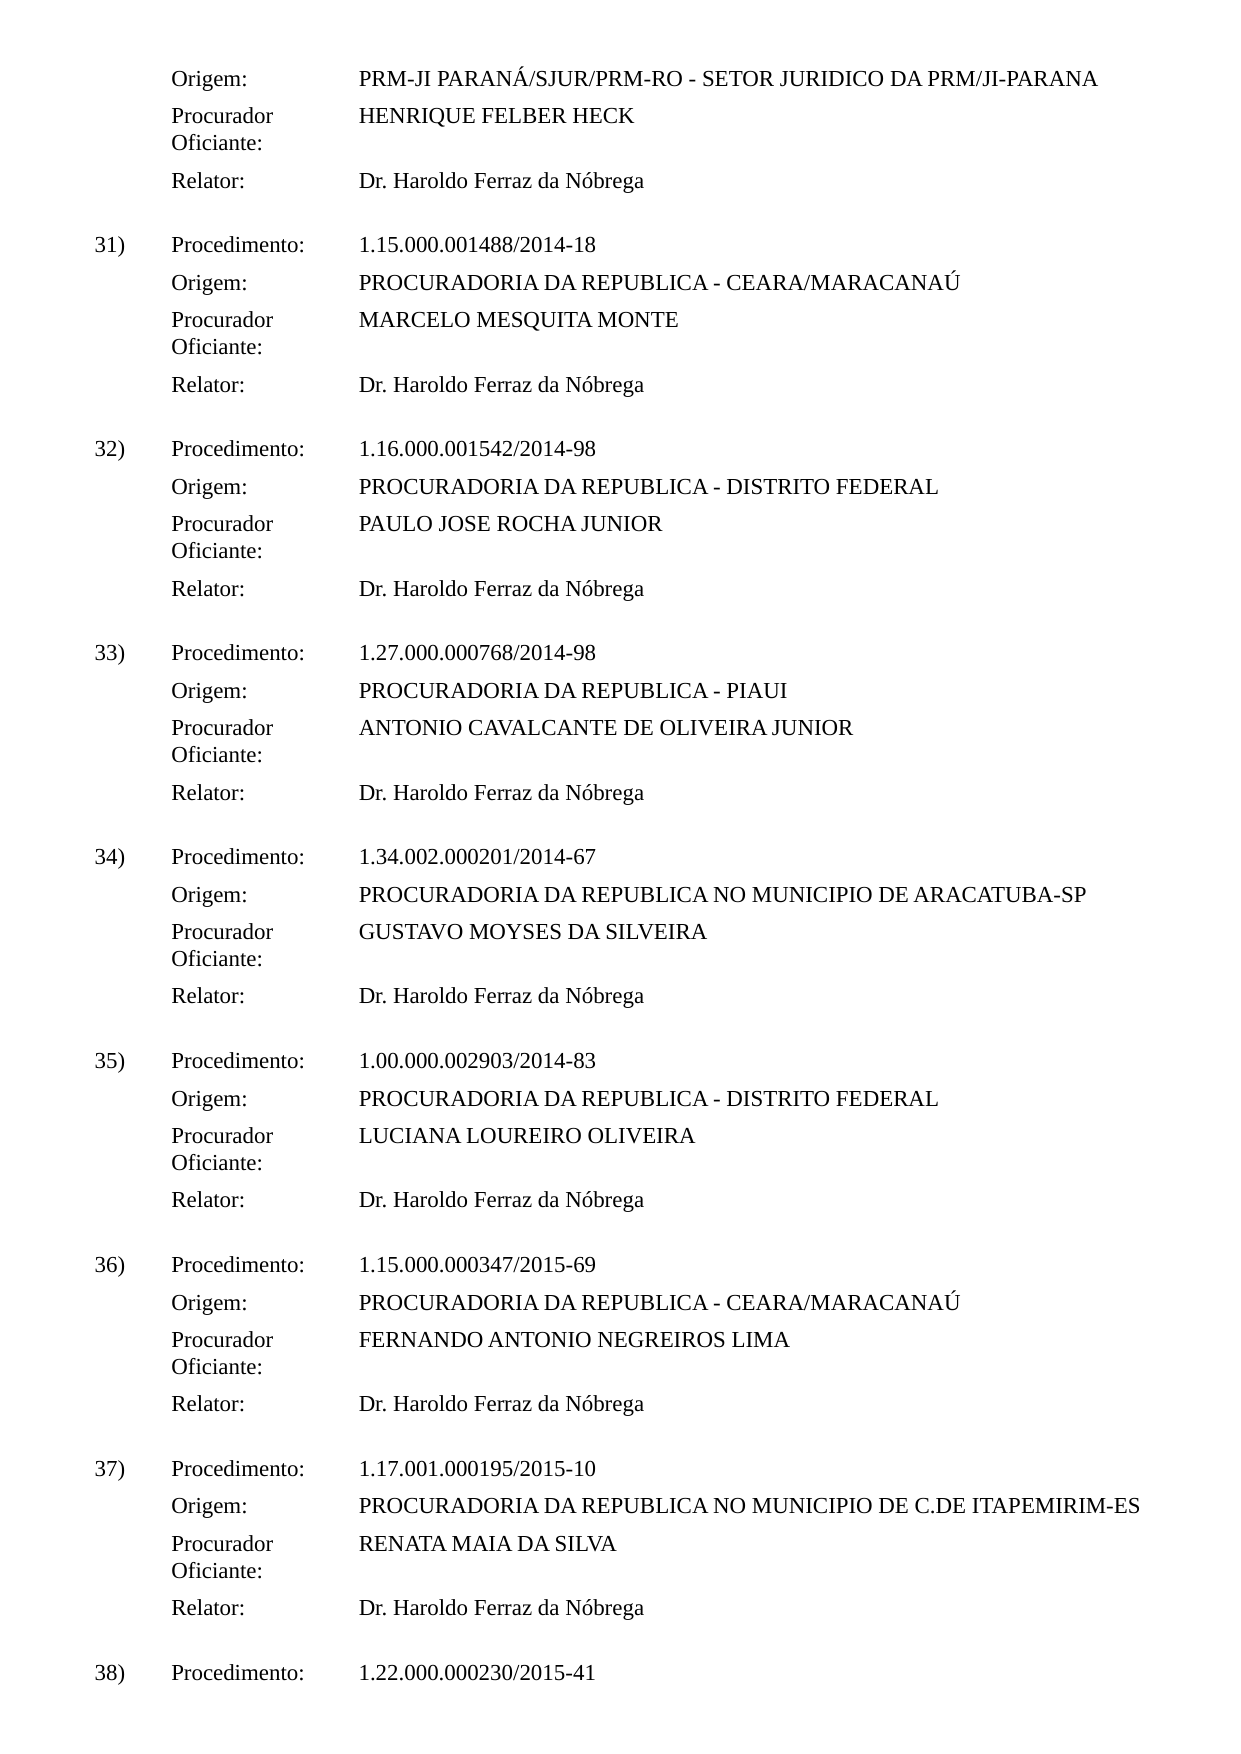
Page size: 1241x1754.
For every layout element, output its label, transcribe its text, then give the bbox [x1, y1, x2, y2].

table_header 1.17.001.000195/2015-10 [353, 1449, 1181, 1487]
table_cell Origem: [165, 1283, 353, 1321]
table_cell Dr. Haroldo Ferraz da Nóbrega [353, 1181, 1181, 1219]
table_cell [89, 569, 165, 607]
table_cell PROCURADORIA DA REPUBLICA - PIAUI [353, 671, 1181, 709]
table_cell [89, 1525, 165, 1589]
table_header 1.15.000.001488/2014-18 [353, 225, 1181, 263]
table_cell [89, 913, 165, 977]
table_cell Origem: [165, 1079, 353, 1117]
table_header Procedimento: [165, 225, 353, 263]
table_header 31) [89, 225, 165, 263]
table_cell PROCURADORIA DA REPUBLICA - DISTRITO FEDERAL [353, 1079, 1181, 1117]
table_cell PROCURADORIA DA REPUBLICA NO MUNICIPIO DE C.DE ITAPEMIRIM-ES [353, 1487, 1181, 1524]
table_cell [89, 505, 165, 569]
table_cell LUCIANA LOUREIRO OLIVEIRA [353, 1117, 1181, 1181]
table_header 33) [89, 633, 165, 671]
table_cell Procurador Oficiante: [165, 97, 353, 161]
table_header Procedimento: [165, 837, 353, 875]
table_cell [89, 365, 165, 403]
table_header Procedimento: [165, 1245, 353, 1283]
table_header Procedimento: [165, 1041, 353, 1079]
table_cell [89, 1283, 165, 1321]
table_cell PROCURADORIA DA REPUBLICA NO MUNICIPIO DE ARACATUBA-SP [353, 875, 1181, 913]
table_cell Procurador Oficiante: [165, 1321, 353, 1385]
table_cell [89, 773, 165, 811]
table_header 37) [89, 1449, 165, 1487]
table_cell PAULO JOSE ROCHA JUNIOR [353, 505, 1181, 569]
table_cell PROCURADORIA DA REPUBLICA - CEARA/MARACANAÚ [353, 1283, 1181, 1321]
table_header 1.22.000.000230/2015-41 [353, 1653, 1181, 1691]
table_cell [89, 301, 165, 365]
table_header Procedimento: [165, 1653, 353, 1691]
table_header 34) [89, 837, 165, 875]
table_header 1.15.000.000347/2015-69 [353, 1245, 1181, 1283]
table_cell Procurador Oficiante: [165, 301, 353, 365]
table_cell Dr. Haroldo Ferraz da Nóbrega [353, 161, 1181, 199]
table_cell PRM-JI PARANÁ/SJUR/PRM-RO - SETOR JURIDICO DA PRM/JI-PARANA [353, 59, 1181, 97]
table_header Procedimento: [165, 1449, 353, 1487]
table_cell MARCELO MESQUITA MONTE [353, 301, 1181, 365]
table_cell Dr. Haroldo Ferraz da Nóbrega [353, 1589, 1181, 1627]
table_cell Origem: [165, 263, 353, 301]
table_cell [89, 263, 165, 301]
table_cell Procurador Oficiante: [165, 1117, 353, 1181]
table_header 35) [89, 1041, 165, 1079]
table_cell RENATA MAIA DA SILVA [353, 1525, 1181, 1589]
table_cell [89, 875, 165, 913]
table_cell Procurador Oficiante: [165, 709, 353, 773]
table_cell [89, 671, 165, 709]
table_cell HENRIQUE FELBER HECK [353, 97, 1181, 161]
table_cell Origem: [165, 671, 353, 709]
table_header 32) [89, 429, 165, 467]
table_header 36) [89, 1245, 165, 1283]
table_header 38) [89, 1653, 165, 1691]
table_cell Dr. Haroldo Ferraz da Nóbrega [353, 365, 1181, 403]
table_cell Relator: [165, 569, 353, 607]
table_cell Relator: [165, 161, 353, 199]
table_cell [89, 1487, 165, 1524]
table_header Procedimento: [165, 633, 353, 671]
table_cell Procurador Oficiante: [165, 913, 353, 977]
table_cell [89, 1181, 165, 1219]
table_cell [89, 97, 165, 161]
table_cell Procurador Oficiante: [165, 1525, 353, 1589]
table_cell [89, 161, 165, 199]
table_cell GUSTAVO MOYSES DA SILVEIRA [353, 913, 1181, 977]
table_cell Relator: [165, 977, 353, 1015]
table_header 1.00.000.002903/2014-83 [353, 1041, 1181, 1079]
table_header 1.34.002.000201/2014-67 [353, 837, 1181, 875]
table_cell Dr. Haroldo Ferraz da Nóbrega [353, 977, 1181, 1015]
table_cell Origem: [165, 1487, 353, 1524]
table_cell Procurador Oficiante: [165, 505, 353, 569]
table_cell Relator: [165, 365, 353, 403]
table_header 1.16.000.001542/2014-98 [353, 429, 1181, 467]
table_header 1.27.000.000768/2014-98 [353, 633, 1181, 671]
table_cell [89, 467, 165, 505]
table_cell FERNANDO ANTONIO NEGREIROS LIMA [353, 1321, 1181, 1385]
table_cell Relator: [165, 1181, 353, 1219]
table_cell [89, 977, 165, 1015]
table_cell Relator: [165, 1589, 353, 1627]
table_cell Dr. Haroldo Ferraz da Nóbrega [353, 773, 1181, 811]
table_cell PROCURADORIA DA REPUBLICA - CEARA/MARACANAÚ [353, 263, 1181, 301]
table_cell [89, 1117, 165, 1181]
table_cell [89, 1589, 165, 1627]
table_cell [89, 1321, 165, 1385]
table_cell Dr. Haroldo Ferraz da Nóbrega [353, 569, 1181, 607]
table_header Procedimento: [165, 429, 353, 467]
table_cell Origem: [165, 875, 353, 913]
table_cell Dr. Haroldo Ferraz da Nóbrega [353, 1385, 1181, 1423]
table_cell ANTONIO CAVALCANTE DE OLIVEIRA JUNIOR [353, 709, 1181, 773]
table_cell [89, 1385, 165, 1423]
table_cell [89, 59, 165, 97]
table_cell Relator: [165, 773, 353, 811]
table_cell Origem: [165, 59, 353, 97]
table_cell Relator: [165, 1385, 353, 1423]
table_cell PROCURADORIA DA REPUBLICA - DISTRITO FEDERAL [353, 467, 1181, 505]
table_cell [89, 709, 165, 773]
table_cell Origem: [165, 467, 353, 505]
table_cell [89, 1079, 165, 1117]
